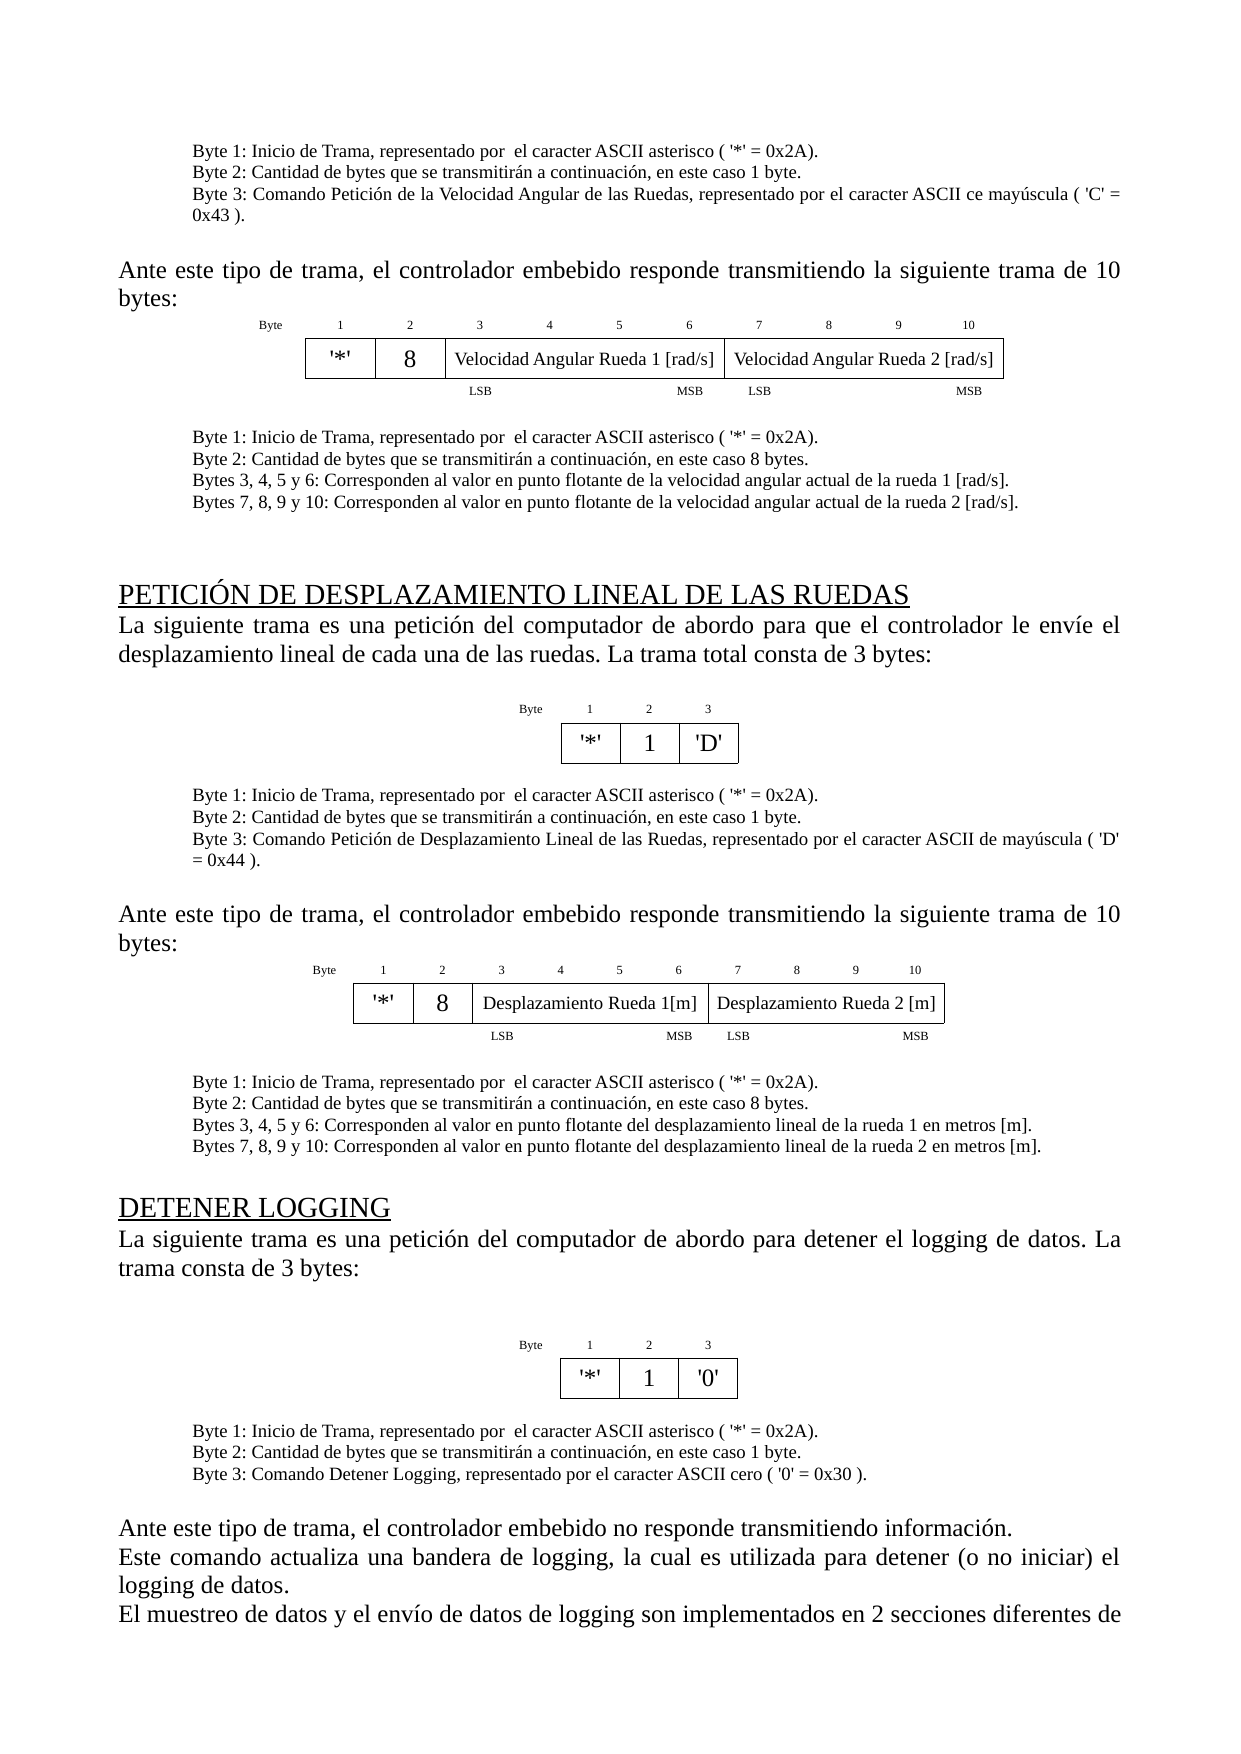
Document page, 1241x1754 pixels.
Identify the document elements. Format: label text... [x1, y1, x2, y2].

table_header [585, 379, 655, 404]
table_header 3 [472, 957, 531, 983]
table_header MSB [650, 1024, 709, 1049]
text Byte 2: Cantidad de bytes que se transmitirán a continuación, en este caso 1 byte. [192, 161, 1122, 183]
table_header 5 [590, 957, 649, 983]
text Este comando actualiza una bandera de logging, la cual es utilizada para detener (o no iniciar) el logging de datos. [118, 1542, 1122, 1599]
text Ante este tipo de trama, el controlador embebido responde transmitiendo la siguiente trama de 10 bytes: [118, 255, 1122, 312]
table_header Byte [501, 697, 560, 722]
table_header 4 [531, 957, 590, 983]
text Ante este tipo de trama, el controlador embebido no responde transmitiendo información. [118, 1513, 1122, 1542]
table_header 6 [654, 312, 724, 338]
table_header 3 [445, 312, 515, 338]
table_header '*' [354, 984, 413, 1023]
text DETENER LOGGING [118, 1190, 1122, 1224]
table_header [768, 1024, 827, 1049]
table_header MSB [934, 379, 1004, 404]
table_header 2 [413, 957, 472, 983]
table_header 9 [864, 312, 933, 338]
table_header MSB [886, 1023, 945, 1049]
table_header '*' [306, 339, 375, 378]
text Byte 1: Inicio de Trama, representado por el caracter ASCII asterisco ( '*' = 0x2A). [192, 426, 1122, 447]
table_header 9 [826, 957, 885, 983]
text Byte 1: Inicio de Trama, representado por el caracter ASCII asterisco ( '*' = 0x2A). [192, 1419, 1122, 1441]
text Byte 1: Inicio de Trama, representado por el caracter ASCII asterisco ( '*' = 0x2A). [192, 784, 1122, 806]
table_header 1 [620, 1359, 678, 1398]
table_header 1 [560, 697, 619, 722]
table_header [376, 379, 446, 404]
table_header 8 [767, 957, 826, 983]
text Bytes 7, 8, 9 y 10: Corresponden al valor en punto flotante del desplazamiento lineal de la rueda 2 en metros [m]. [192, 1135, 1122, 1157]
text Ante este tipo de trama, el controlador embebido responde transmitiendo la siguiente trama de 10 bytes: [118, 899, 1122, 957]
text Byte 3: Comando Petición de Desplazamiento Lineal de las Ruedas, representado por el caracter ASCII de mayúscula ( 'D' = 0x44 ). [192, 827, 1122, 871]
table_header 'D' [680, 724, 738, 763]
table_header MSB [655, 379, 725, 404]
table_header [354, 1024, 413, 1049]
text PETICIÓN DE DESPLAZAMIENTO LINEAL DE LAS RUEDAS [118, 577, 1122, 610]
text Byte 2: Cantidad de bytes que se transmitirán a continuación, en este caso 1 byte. [192, 806, 1122, 827]
table_header 2 [619, 697, 678, 722]
text Bytes 7, 8, 9 y 10: Corresponden al valor en punto flotante de la velocidad angular actual de la rueda 2 [rad/s]. [192, 491, 1122, 512]
table_header Byte [236, 312, 305, 338]
table_header LSB [473, 1024, 531, 1049]
text Byte 2: Cantidad de bytes que se transmitirán a continuación, en este caso 1 byte. [192, 1441, 1122, 1463]
text Byte 1: Inicio de Trama, representado por el caracter ASCII asterisco ( '*' = 0x2A). [192, 140, 1122, 161]
table_header [501, 1358, 560, 1398]
text Byte 2: Cantidad de bytes que se transmitirán a continuación, en este caso 8 bytes. [192, 447, 1122, 469]
table_header [236, 379, 306, 404]
table_header Desplazamiento Rueda 2 [m] [709, 984, 944, 1023]
table_header Byte [501, 1332, 560, 1357]
table_header [413, 1024, 472, 1049]
table_header [795, 379, 864, 404]
table_header 2 [375, 312, 445, 338]
text Bytes 3, 4, 5 y 6: Corresponden al valor en punto flotante del desplazamiento lineal de la rueda 1 en metros [m]. [192, 1114, 1122, 1135]
table_header [295, 1023, 354, 1049]
table_header '0' [679, 1359, 737, 1398]
table_header 5 [585, 312, 654, 338]
table_header '*' [561, 1359, 619, 1398]
table_header Desplazamiento Rueda 1[m] [473, 984, 708, 1023]
table_header 7 [724, 312, 794, 338]
table_header 8 [376, 339, 445, 378]
table_header 1 [560, 1332, 619, 1357]
table_header 3 [678, 697, 738, 722]
table_header 10 [933, 312, 1003, 338]
table_header 1 [354, 957, 413, 983]
table_header 1 [621, 724, 679, 763]
table_header 1 [305, 312, 375, 338]
text La siguiente trama es una petición del computador de abordo para que el controlador le envíe el desplazamiento lineal de cada una de las ruedas. La trama total consta de 3 bytes: [118, 610, 1122, 668]
text La siguiente trama es una petición del computador de abordo para detener el logging de datos. La trama consta de 3 bytes: [118, 1224, 1122, 1281]
table_header [502, 723, 561, 763]
text Byte 1: Inicio de Trama, representado por el caracter ASCII asterisco ( '*' = 0x2A). [192, 1071, 1122, 1092]
table_header [236, 338, 305, 378]
table_header LSB [725, 379, 794, 404]
table_header LSB [446, 379, 515, 404]
table_header Velocidad Angular Rueda 2 [rad/s] [725, 339, 1003, 378]
text Byte 3: Comando Detener Logging, representado por el caracter ASCII cero ( '0' = 0x30 ). [192, 1463, 1122, 1484]
table_header 4 [515, 312, 584, 338]
table_header '*' [562, 724, 620, 763]
table_header 8 [794, 312, 863, 338]
table_header 7 [708, 957, 767, 983]
table_header 8 [414, 984, 472, 1023]
text Bytes 3, 4, 5 y 6: Corresponden al valor en punto flotante de la velocidad angular actual de la rueda 1 [rad/s]. [192, 469, 1122, 491]
table_header [531, 1024, 591, 1049]
table_header 10 [885, 957, 944, 983]
table_header 3 [678, 1332, 737, 1357]
table_header [591, 1024, 649, 1049]
text Byte 2: Cantidad de bytes que se transmitirán a continuación, en este caso 8 bytes. [192, 1092, 1122, 1114]
table_header 6 [649, 957, 708, 983]
table_header LSB [709, 1024, 768, 1049]
table_header [827, 1024, 886, 1049]
table_header 2 [619, 1332, 678, 1357]
table_header [306, 379, 376, 404]
table_header [864, 379, 934, 404]
table_header [515, 379, 585, 404]
table_header [295, 983, 353, 1023]
table_header Velocidad Angular Rueda 1 [rad/s] [446, 339, 724, 378]
text El muestreo de datos y el envío de datos de logging son implementados en 2 secciones diferentes de [118, 1599, 1122, 1628]
table_header Byte [295, 957, 354, 983]
text Byte 3: Comando Petición de la Velocidad Angular de las Ruedas, representado por el caracter ASCII ce mayúscula ( 'C' = 0x43 ). [192, 183, 1122, 226]
